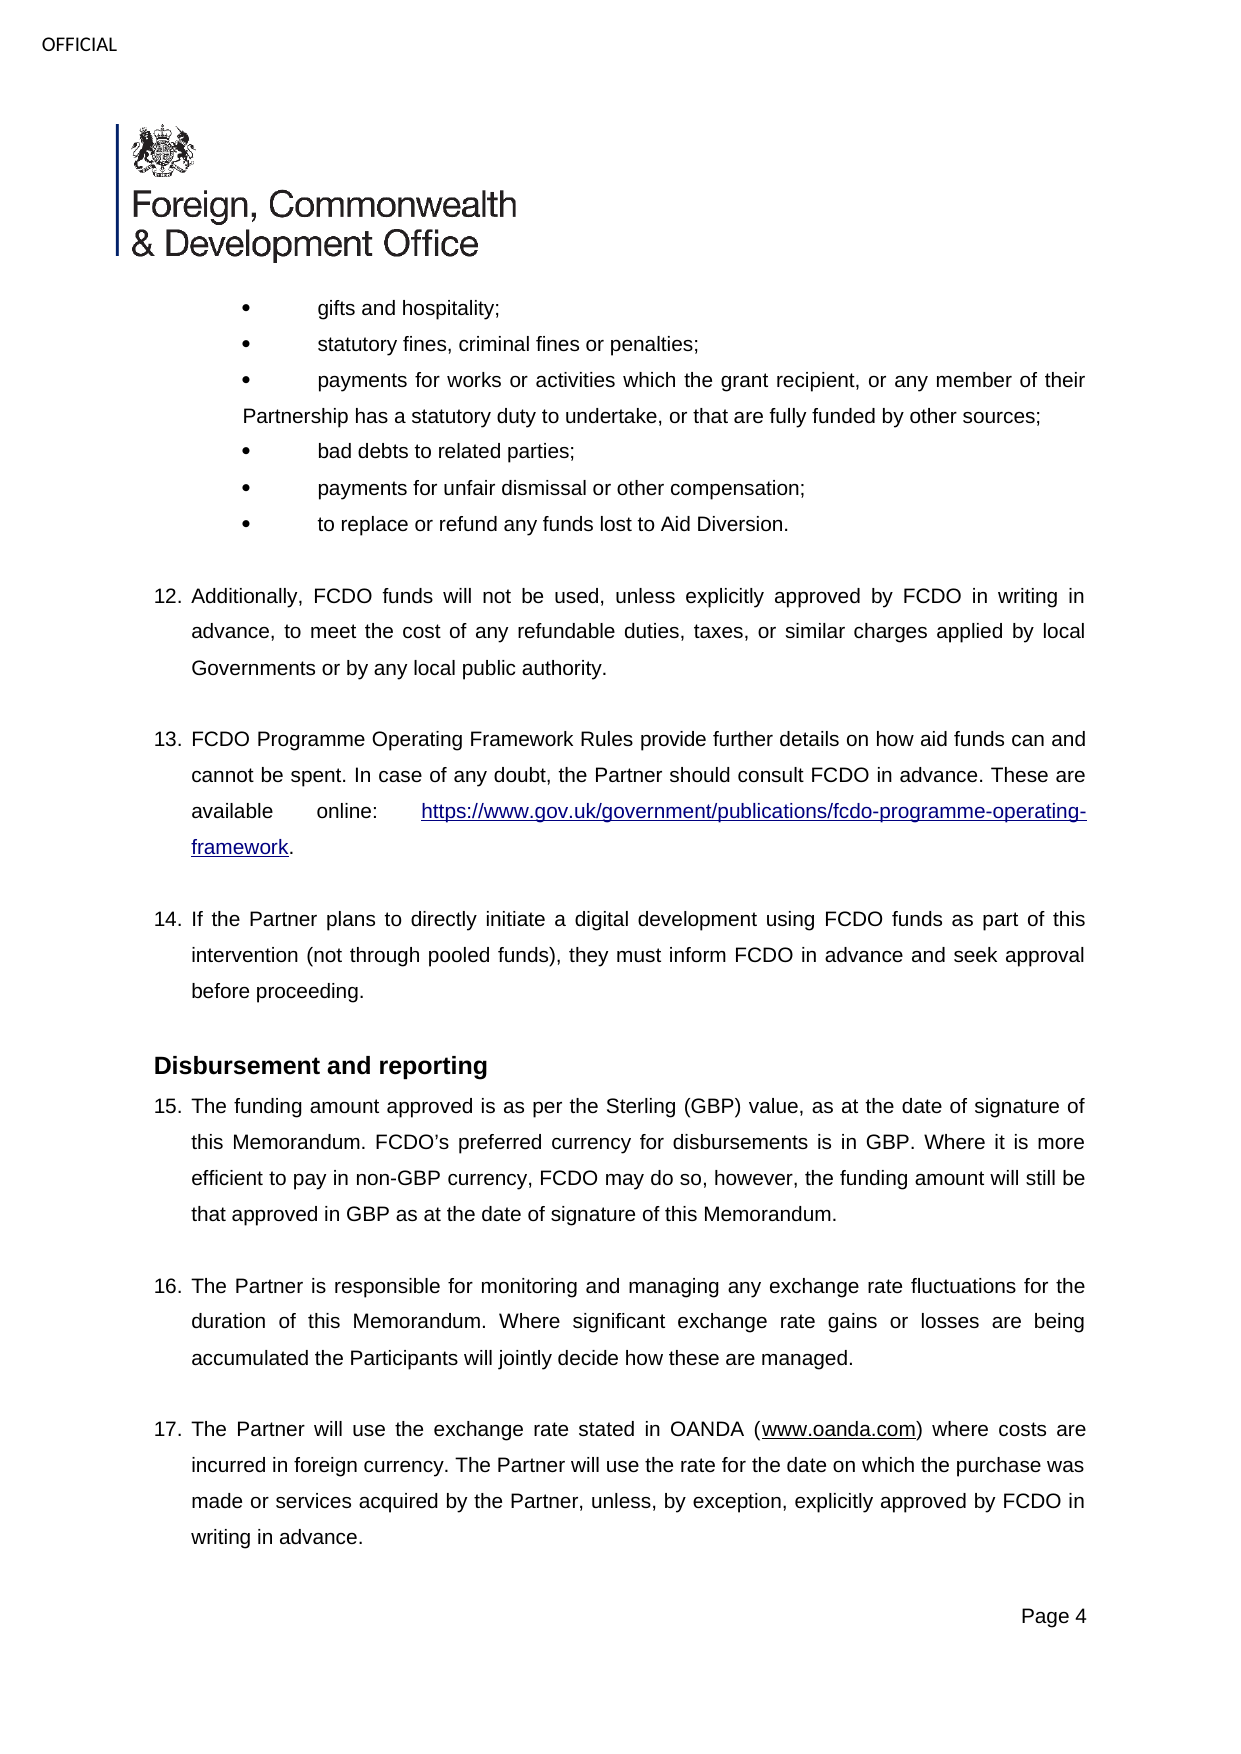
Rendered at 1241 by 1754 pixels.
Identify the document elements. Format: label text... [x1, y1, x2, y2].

list payments for unfair dismissal or other compensation; [242, 475, 1087, 499]
list to replace or refund any funds lost to Aid Diversion. [242, 511, 1087, 536]
list payments for works or activities which the grant recipient, or any member of their Partnership has a statutory duty to undertake, or that are fully funded by other sources; [242, 367, 1087, 427]
list If the Partner plans to directly initiate a digital development using FCDO funds as part of this intervention (not through pooled funds), they must inform FCDO in advance and seek approval before proceeding. [153, 907, 1087, 1003]
list gifts and hospitality; [242, 295, 1087, 319]
list bad debts to related parties; [242, 439, 1087, 463]
text Disbursement and reporting [153, 1051, 1087, 1079]
list Additionally, FCDO funds will not be used, unless explicitly approved by FCDO in writing in advance, to meet the cost of any refundable duties, taxes, or similar charges applied by local Governments or by any local public authority. [153, 583, 1087, 679]
list FCDO Programme Operating Framework Rules provide further details on how aid funds can and cannot be spent. In case of any doubt, the Partner should consult FCDO in advance. These are available online: https://www.gov.uk/government/publications/fcdo-programme-operating-framework. [153, 727, 1087, 859]
list statutory fines, criminal fines or penalties; [242, 331, 1087, 355]
list The Partner is responsible for monitoring and managing any exchange rate fluctuations for the duration of this Memorandum. Where significant exchange rate gains or losses are being accumulated the Participants will jointly decide how these are managed. [153, 1273, 1087, 1369]
list The Partner will use the exchange rate stated in OANDA (www.oanda.com) where costs are incurred in foreign currency. The Partner will use the rate for the date on which the purchase was made or services acquired by the Partner, unless, by exception, explicitly approved by FCDO in writing in advance. [153, 1417, 1087, 1549]
list The funding amount approved is as per the Sterling (GBP) value, as at the date of signature of this Memorandum. FCDO’s preferred currency for disbursements is in GBP. Where it is more efficient to pay in non-GBP currency, FCDO may do so, however, the funding amount will still be that approved in GBP as at the date of signature of this Memorandum. [153, 1094, 1087, 1226]
